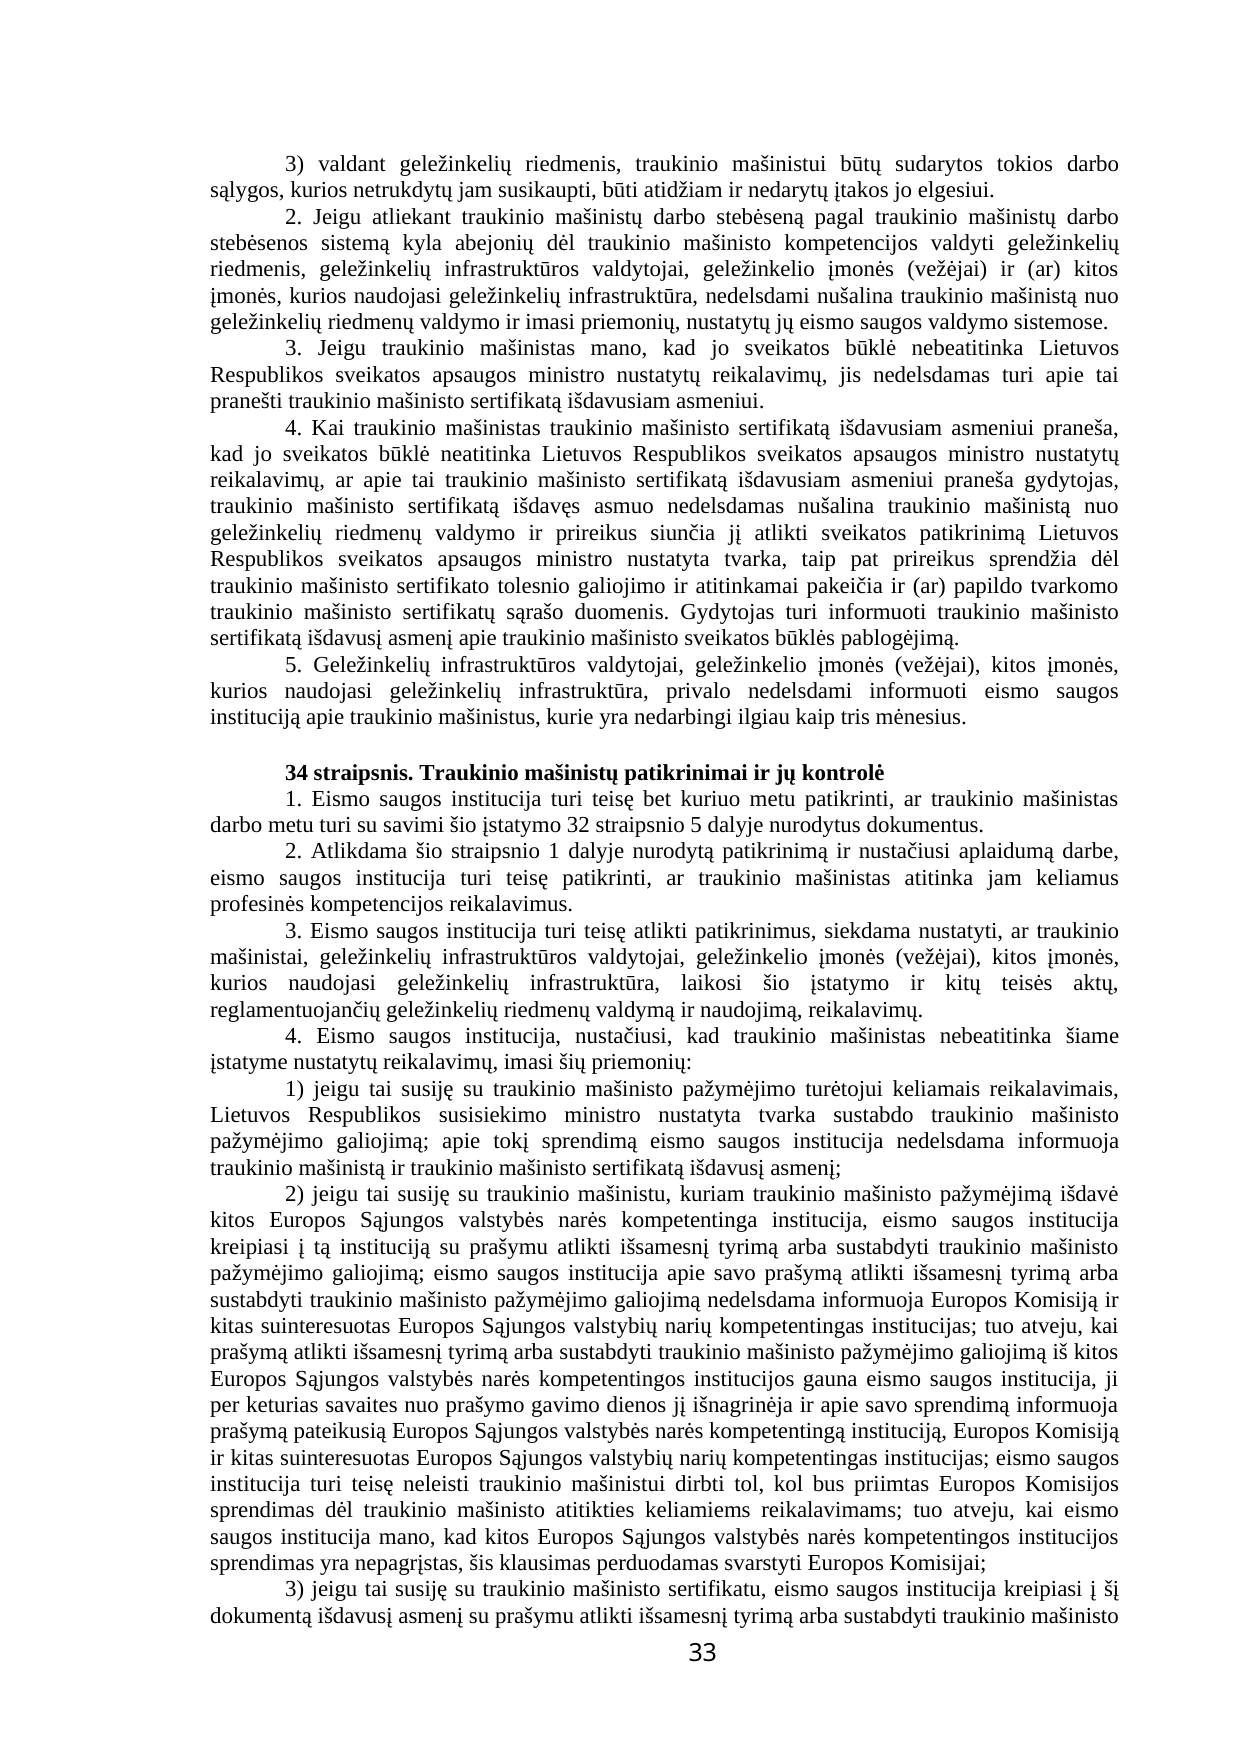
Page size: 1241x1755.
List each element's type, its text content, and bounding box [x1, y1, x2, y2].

text 4. Eismo saugos institucija, nustačiusi, kad traukinio mašinistas nebeatitinka šiame įstatyme nustatytų reikalavimų, imasi šių priemonių: [210, 1022, 1120, 1075]
text 2. Atlikdama šio straipsnio 1 dalyje nurodytą patikrinimą ir nustačiusi aplaidumą darbe, eismo saugos institucija turi teisę patikrinti, ar traukinio mašinistas atitinka jam keliamus profesinės kompetencijos reikalavimus. [210, 838, 1120, 917]
text 2) jeigu tai susiję su traukinio mašinistu, kuriam traukinio mašinisto pažymėjimą išdavė kitos Europos Sąjungos valstybės narės kompetentinga institucija, eismo saugos institucija kreipiasi į tą instituciją su prašymu atlikti išsamesnį tyrimą arba sustabdyti traukinio mašinisto pažymėjimo galiojimą; eismo saugos institucija apie savo prašymą atlikti išsamesnį tyrimą arba sustabdyti traukinio mašinisto pažymėjimo galiojimą nedelsdama informuoja Europos Komisiją ir kitas suinteresuotas Europos Sąjungos valstybių narių kompetentingas institucijas; tuo atveju, kai prašymą atlikti išsamesnį tyrimą arba sustabdyti traukinio mašinisto pažymėjimo galiojimą iš kitos Europos Sąjungos valstybės narės kompetentingos institucijos gauna eismo saugos institucija, ji per keturias savaites nuo prašymo gavimo dienos jį išnagrinėja ir apie savo sprendimą informuoja prašymą pateikusią Europos Sąjungos valstybės narės kompetentingą instituciją, Europos Komisiją ir kitas suinteresuotas Europos Sąjungos valstybių narių kompetentingas institucijas; eismo saugos institucija turi teisę neleisti traukinio mašinistui dirbti tol, kol bus priimtas Europos Komisijos sprendimas dėl traukinio mašinisto atitikties keliamiems reikalavimams; tuo atveju, kai eismo saugos institucija mano, kad kitos Europos Sąjungos valstybės narės kompetentingos institucijos sprendimas yra nepagrįstas, šis klausimas perduodamas svarstyti Europos Komisijai; [210, 1180, 1120, 1576]
text 3) valdant geležinkelių riedmenis, traukinio mašinistui būtų sudarytos tokios darbo sąlygos, kurios netrukdytų jam susikaupti, būti atidžiam ir nedarytų įtakos jo elgesiui. [210, 150, 1120, 203]
text 5. Geležinkelių infrastruktūros valdytojai, geležinkelio įmonės (vežėjai), kitos įmonės, kurios naudojasi geležinkelių infrastruktūra, privalo nedelsdami informuoti eismo saugos instituciją apie traukinio mašinistus, kurie yra nedarbingi ilgiau kaip tris mėnesius. [210, 651, 1120, 730]
text 3. Jeigu traukinio mašinistas mano, kad jo sveikatos būklė nebeatitinka Lietuvos Respublikos sveikatos apsaugos ministro nustatytų reikalavimų, jis nedelsdamas turi apie tai pranešti traukinio mašinisto sertifikatą išdavusiam asmeniui. [210, 334, 1120, 413]
text 3. Eismo saugos institucija turi teisę atlikti patikrinimus, siekdama nustatyti, ar traukinio mašinistai, geležinkelių infrastruktūros valdytojai, geležinkelio įmonės (vežėjai), kitos įmonės, kurios naudojasi geležinkelių infrastruktūra, laikosi šio įstatymo ir kitų teisės aktų, reglamentuojančių geležinkelių riedmenų valdymą ir naudojimą, reikalavimų. [210, 917, 1120, 1022]
text 34 straipsnis. Traukinio mašinistų patikrinimai ir jų kontrolė [210, 758, 1120, 785]
text 2. Jeigu atliekant traukinio mašinistų darbo stebėseną pagal traukinio mašinistų darbo stebėsenos sistemą kyla abejonių dėl traukinio mašinisto kompetencijos valdyti geležinkelių riedmenis, geležinkelių infrastruktūros valdytojai, geležinkelio įmonės (vežėjai) ir (ar) kitos įmonės, kurios naudojasi geležinkelių infrastruktūra, nedelsdami nušalina traukinio mašinistą nuo geležinkelių riedmenų valdymo ir imasi priemonių, nustatytų jų eismo saugos valdymo sistemose. [210, 203, 1120, 334]
text 3) jeigu tai susiję su traukinio mašinisto sertifikatu, eismo saugos institucija kreipiasi į šį dokumentą išdavusį asmenį su prašymu atlikti išsamesnį tyrimą arba sustabdyti traukinio mašinisto [210, 1576, 1120, 1628]
text 1) jeigu tai susiję su traukinio mašinisto pažymėjimo turėtojui keliamais reikalavimais, Lietuvos Respublikos susisiekimo ministro nustatyta tvarka sustabdo traukinio mašinisto pažymėjimo galiojimą; apie tokį sprendimą eismo saugos institucija nedelsdama informuoja traukinio mašinistą ir traukinio mašinisto sertifikatą išdavusį asmenį; [210, 1075, 1120, 1180]
text 4. Kai traukinio mašinistas traukinio mašinisto sertifikatą išdavusiam asmeniui praneša, kad jo sveikatos būklė neatitinka Lietuvos Respublikos sveikatos apsaugos ministro nustatytų reikalavimų, ar apie tai traukinio mašinisto sertifikatą išdavusiam asmeniui praneša gydytojas, traukinio mašinisto sertifikatą išdavęs asmuo nedelsdamas nušalina traukinio mašinistą nuo geležinkelių riedmenų valdymo ir prireikus siunčia jį atlikti sveikatos patikrinimą Lietuvos Respublikos sveikatos apsaugos ministro nustatyta tvarka, taip pat prireikus sprendžia dėl traukinio mašinisto sertifikato tolesnio galiojimo ir atitinkamai pakeičia ir (ar) papildo tvarkomo traukinio mašinisto sertifikatų sąrašo duomenis. Gydytojas turi informuoti traukinio mašinisto sertifikatą išdavusį asmenį apie traukinio mašinisto sveikatos būklės pablogėjimą. [210, 413, 1120, 651]
text 1. Eismo saugos institucija turi teisę bet kuriuo metu patikrinti, ar traukinio mašinistas darbo metu turi su savimi šio įstatymo 32 straipsnio 5 dalyje nurodytus dokumentus. [210, 785, 1120, 838]
